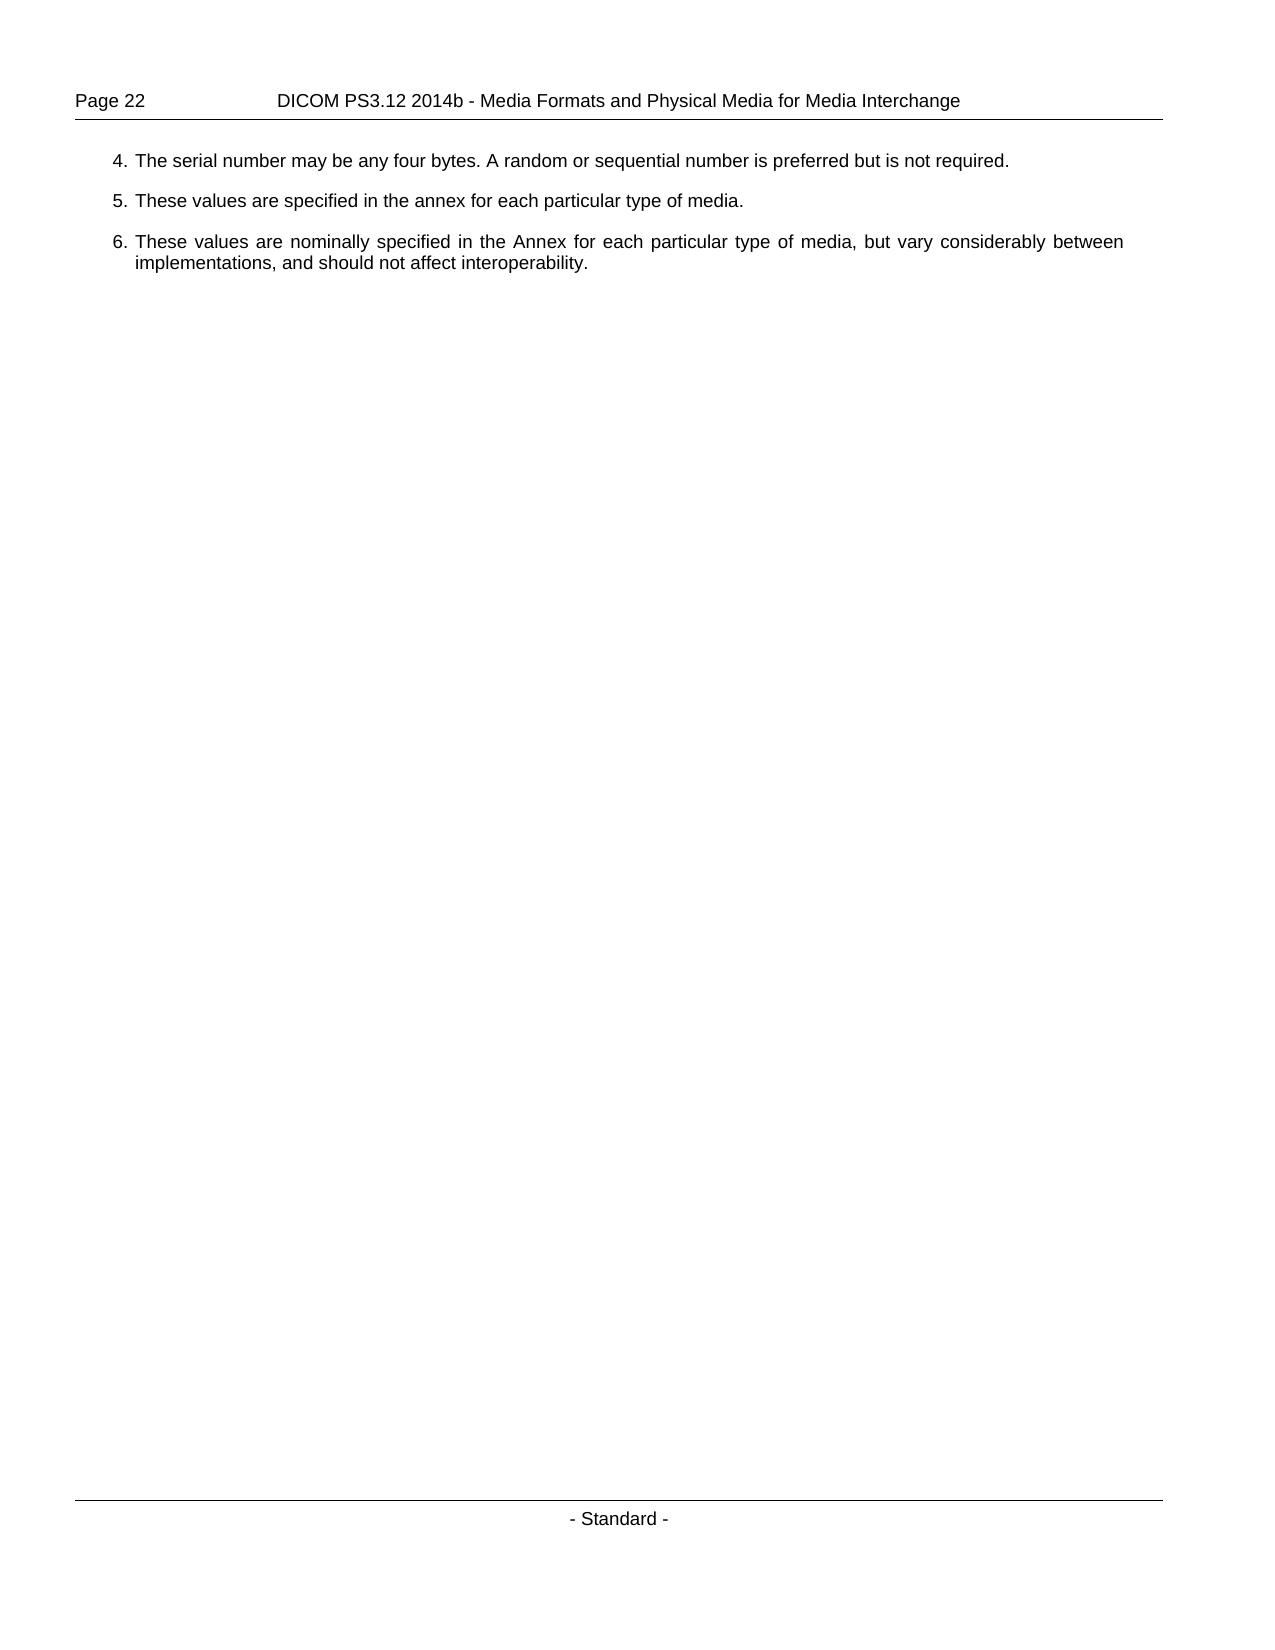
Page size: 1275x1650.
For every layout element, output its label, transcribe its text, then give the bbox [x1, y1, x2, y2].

list These values are nominally specified in the Annex for each particular type of media, but vary considerably between implementations, and should not affect interoperability. [112, 231, 1125, 274]
list The serial number may be any four bytes. A random or sequential number is preferred but is not required. [112, 150, 1125, 172]
list These values are specified in the annex for each particular type of media. [112, 190, 1125, 212]
